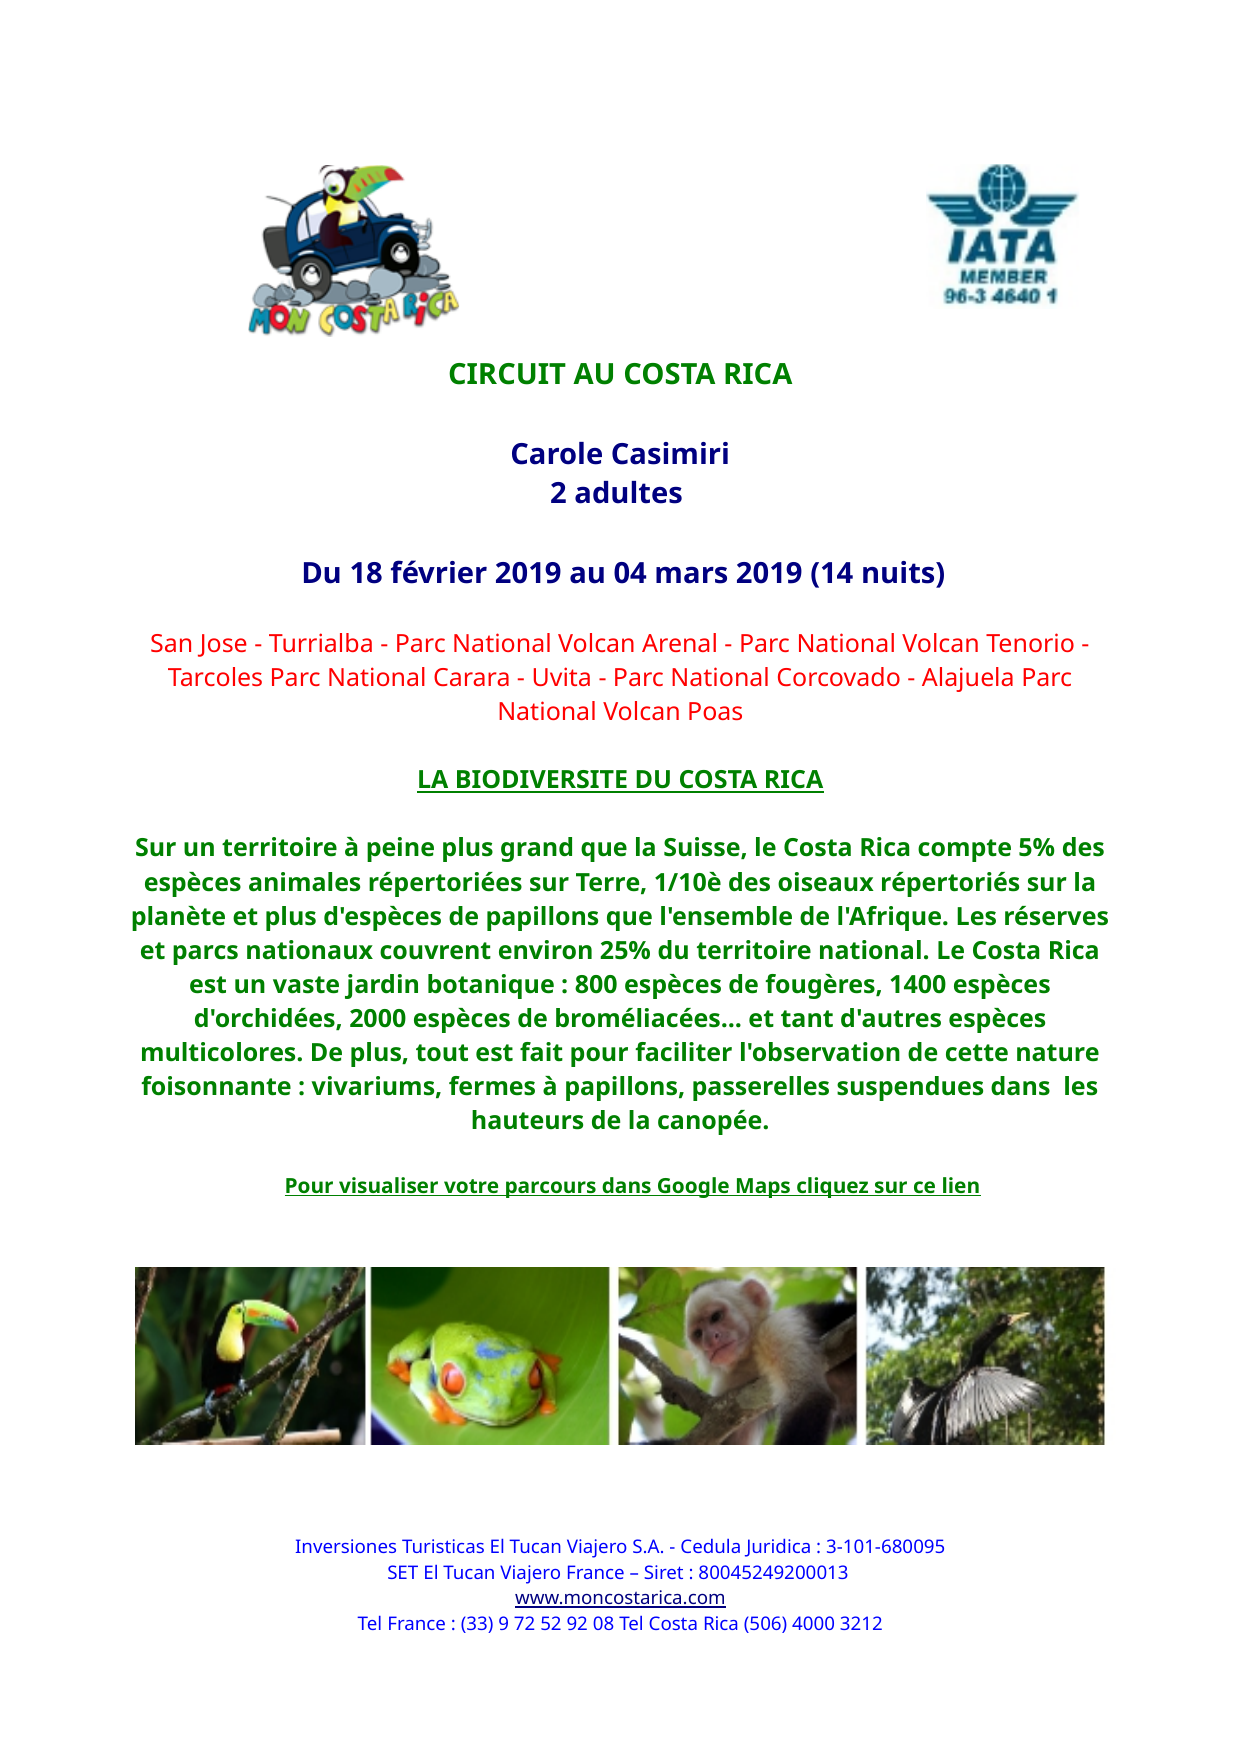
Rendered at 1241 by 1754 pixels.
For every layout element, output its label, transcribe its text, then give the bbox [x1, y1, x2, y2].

picture [926, 164, 1080, 309]
text San Jose - Turrialba - Parc National Volcan Arenal - Parc National Volcan Tenorio - Tarcoles Parc National Carara - Uvita - Parc National Corcovado - Alajuela Parc National Volcan Poas [118, 626, 1122, 728]
text Sur un territoire à peine plus grand que la Suisse, le Costa Rica compte 5% des espèces animales répertoriées sur Terre, 1/10è des oiseaux répertoriés sur la planète et plus d'espèces de papillons que l'ensemble de l'Afrique. Les réserves et parcs nationaux couvrent environ 25% du territoire national. Le Costa Rica est un vaste jardin botanique : 800 espèces de fougères, 1400 espèces d'orchidées, 2000 espèces de broméliacées... et tant d'autres espèces multicolores. De plus, tout est fait pour faciliter l'observation de cette nature foisonnante : vivariums, fermes à papillons, passerelles suspendues dans les hauteurs de la canopée. [118, 830, 1122, 1137]
text LA BIODIVERSITE DU COSTA RICA [118, 762, 1122, 796]
text 2 adultes [118, 473, 1122, 512]
text CIRCUIT AU COSTA RICA [118, 353, 1122, 393]
table_header [118, 118, 620, 353]
picture [135, 1267, 1116, 1445]
text Carole Casimiri [118, 433, 1122, 473]
text Pour visualiser votre parcours dans Google Maps cliquez sur ce lien [118, 1171, 1146, 1199]
table_header [620, 118, 1122, 353]
picture [248, 165, 460, 337]
text Du 18 février 2019 au 04 mars 2019 (14 nuits) [118, 552, 1122, 592]
